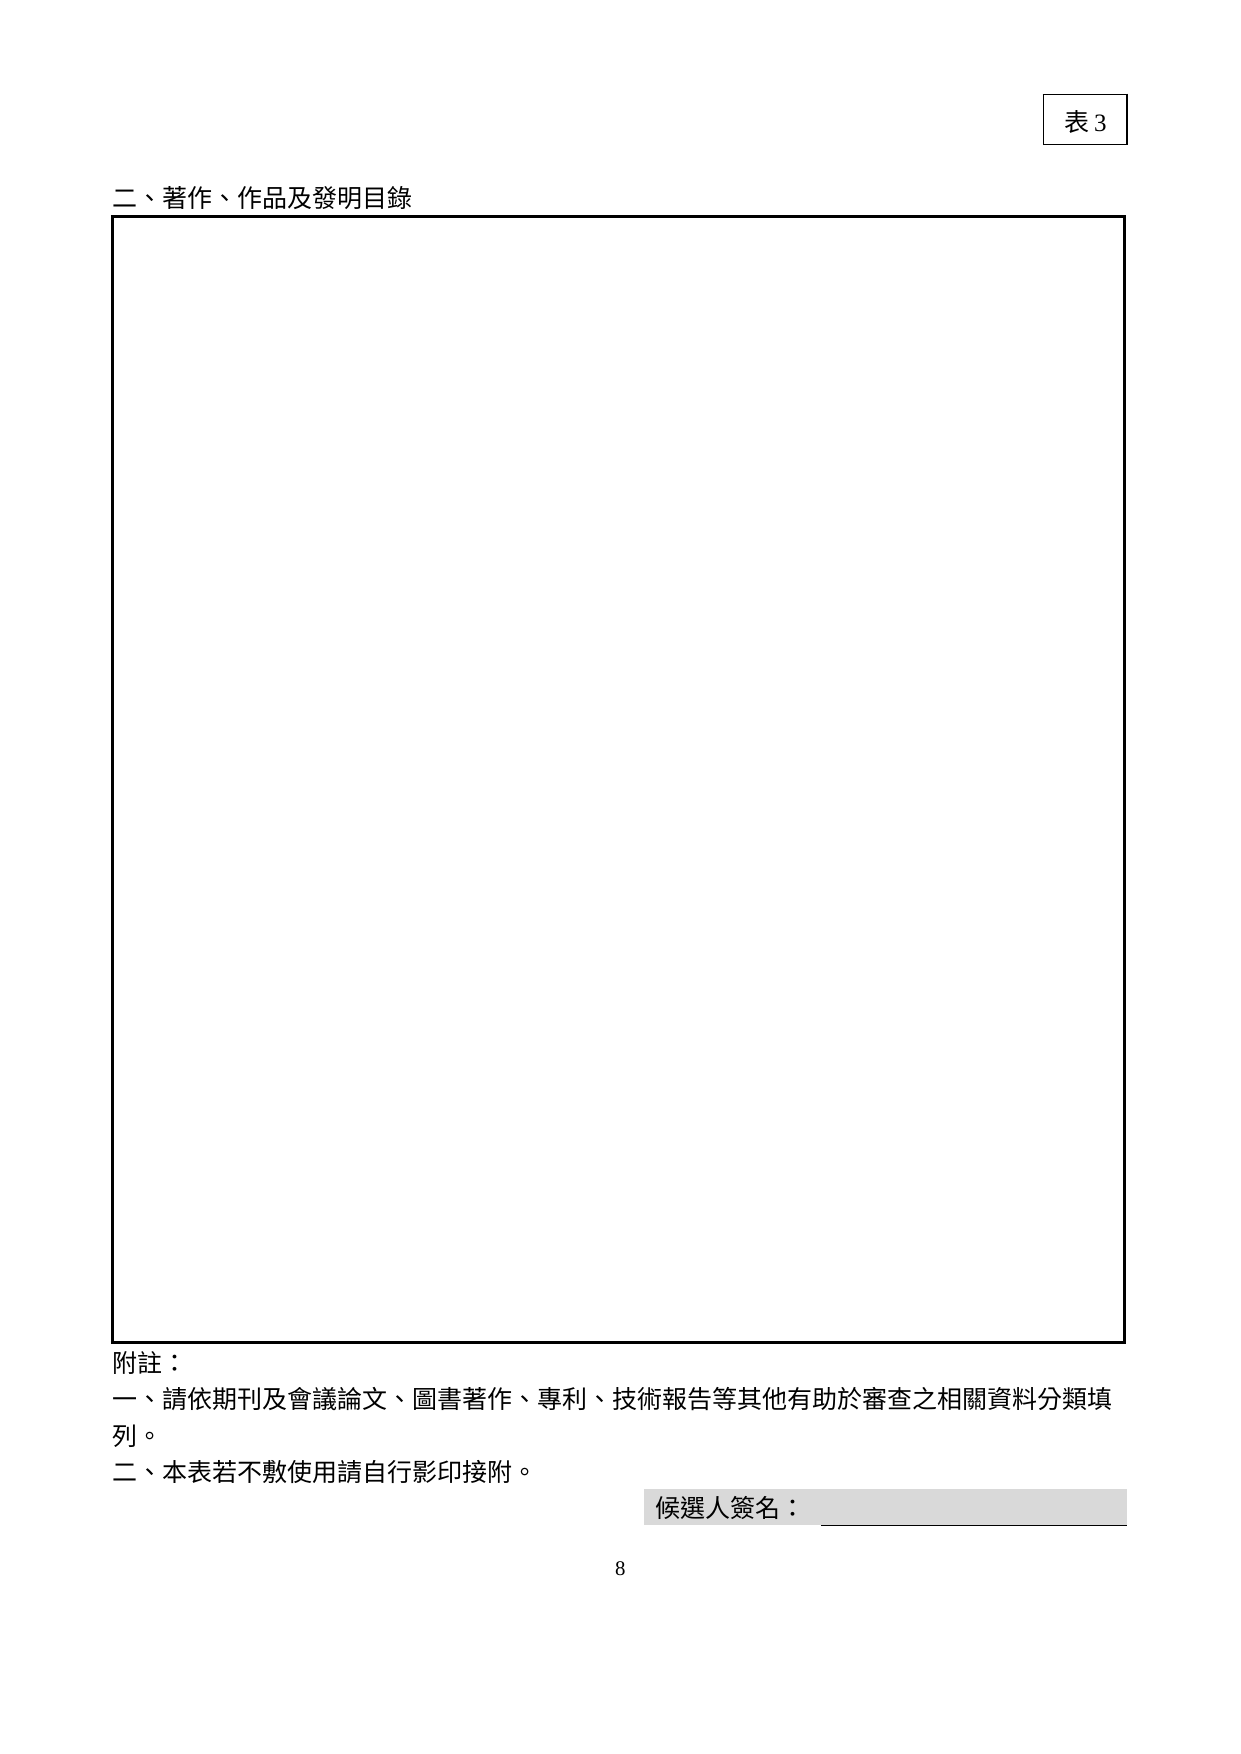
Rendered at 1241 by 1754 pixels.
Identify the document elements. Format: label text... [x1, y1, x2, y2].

list 二、著作、作品及發明目錄 [112, 179, 1128, 215]
table_header [821, 1489, 1127, 1525]
text 表3 [1059, 102, 1111, 136]
text 附註： [112, 1344, 1128, 1380]
table_header 候選人簽名： [644, 1489, 821, 1525]
table_header [114, 218, 1123, 1341]
text 二、本表若不敷使用請自行影印接附。 [112, 1452, 1128, 1489]
text 一、請依期刊及會議論文、圖書著作、專利、技術報告等其他有助於審查之相關資料分類填列。 [112, 1380, 1128, 1452]
